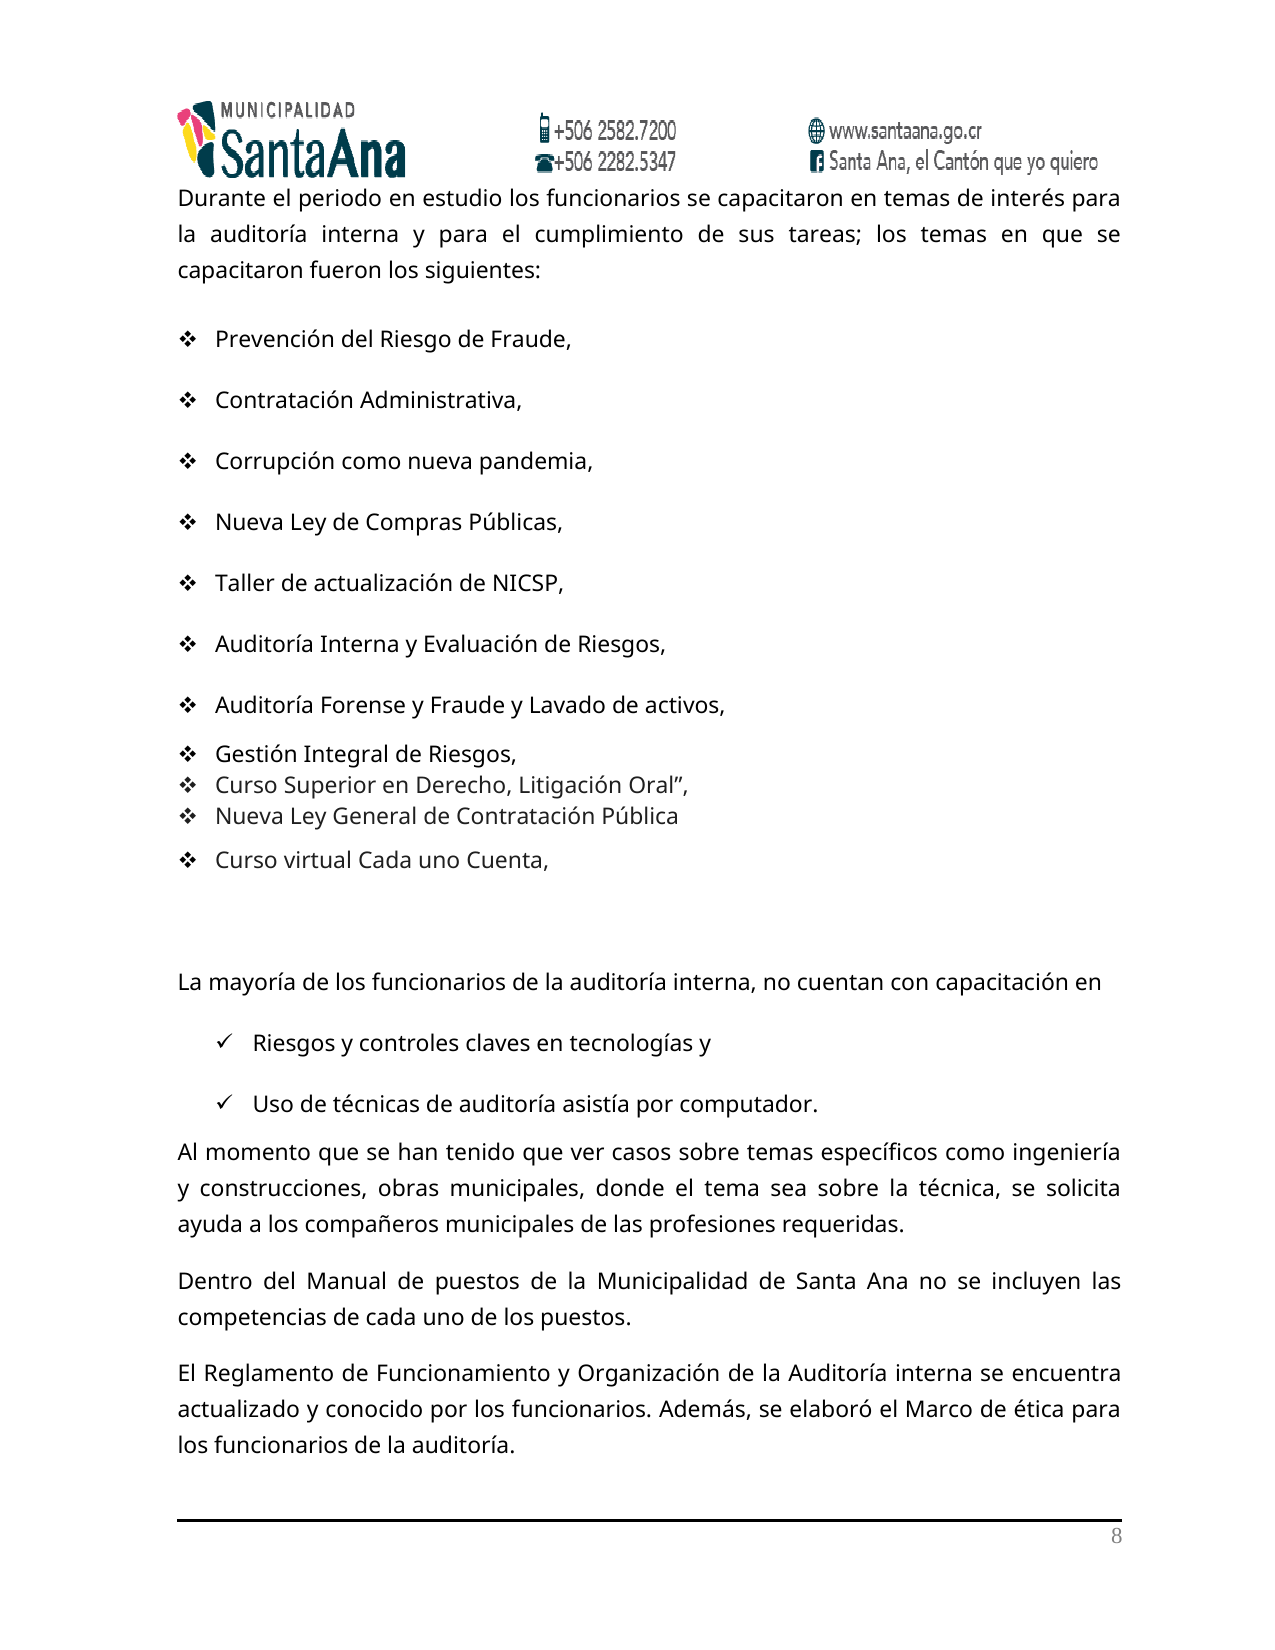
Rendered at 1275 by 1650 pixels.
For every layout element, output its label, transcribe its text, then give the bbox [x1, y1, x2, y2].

list Curso virtual Cada uno Cuenta, [177, 844, 1122, 875]
list Auditoría Interna y Evaluación de Riesgos, [177, 628, 1122, 659]
list Auditoría Forense y Fraude y Lavado de activos, [177, 689, 1122, 720]
list Nueva Ley de Compras Públicas, [177, 506, 1122, 537]
list Contratación Administrativa, [177, 384, 1122, 416]
list Taller de actualización de NICSP, [177, 567, 1122, 598]
list Corrupción como nueva pandemia, [177, 445, 1122, 477]
list Nueva Ley General de Contratación Pública [177, 800, 1122, 831]
text Durante el periodo en estudio los funcionarios se capacitaron en temas de interés para la auditoría interna y para el cumplimiento de sus tareas; los temas en que se capacitaron fueron los siguientes: [177, 182, 1122, 285]
text Dentro del Manual de puestos de la Municipalidad de Santa Ana no se incluyen las competencias de cada uno de los puestos. [177, 1264, 1122, 1332]
list Curso Superior en Derecho, Litigación Oral”, [177, 769, 1122, 800]
list Prevención del Riesgo de Fraude, [177, 323, 1122, 355]
text Al momento que se han tenido que ver casos sobre temas específicos como ingeniería y construcciones, obras municipales, donde el tema sea sobre la técnica, se solicita ayuda a los compañeros municipales de las profesiones requeridas. [177, 1136, 1122, 1239]
text El Reglamento de Funcionamiento y Organización de la Auditoría interna se encuentra actualizado y conocido por los funcionarios. Además, se elaboró el Marco de ética para los funcionarios de la auditoría. [177, 1357, 1122, 1460]
text La mayoría de los funcionarios de la auditoría interna, no cuentan con capacitación en [177, 966, 1122, 997]
list Gestión Integral de Riesgos, [177, 737, 1122, 769]
list Riesgos y controles claves en tecnologías y [215, 1027, 1122, 1058]
list Uso de técnicas de auditoría asistía por computador. [215, 1087, 1122, 1119]
